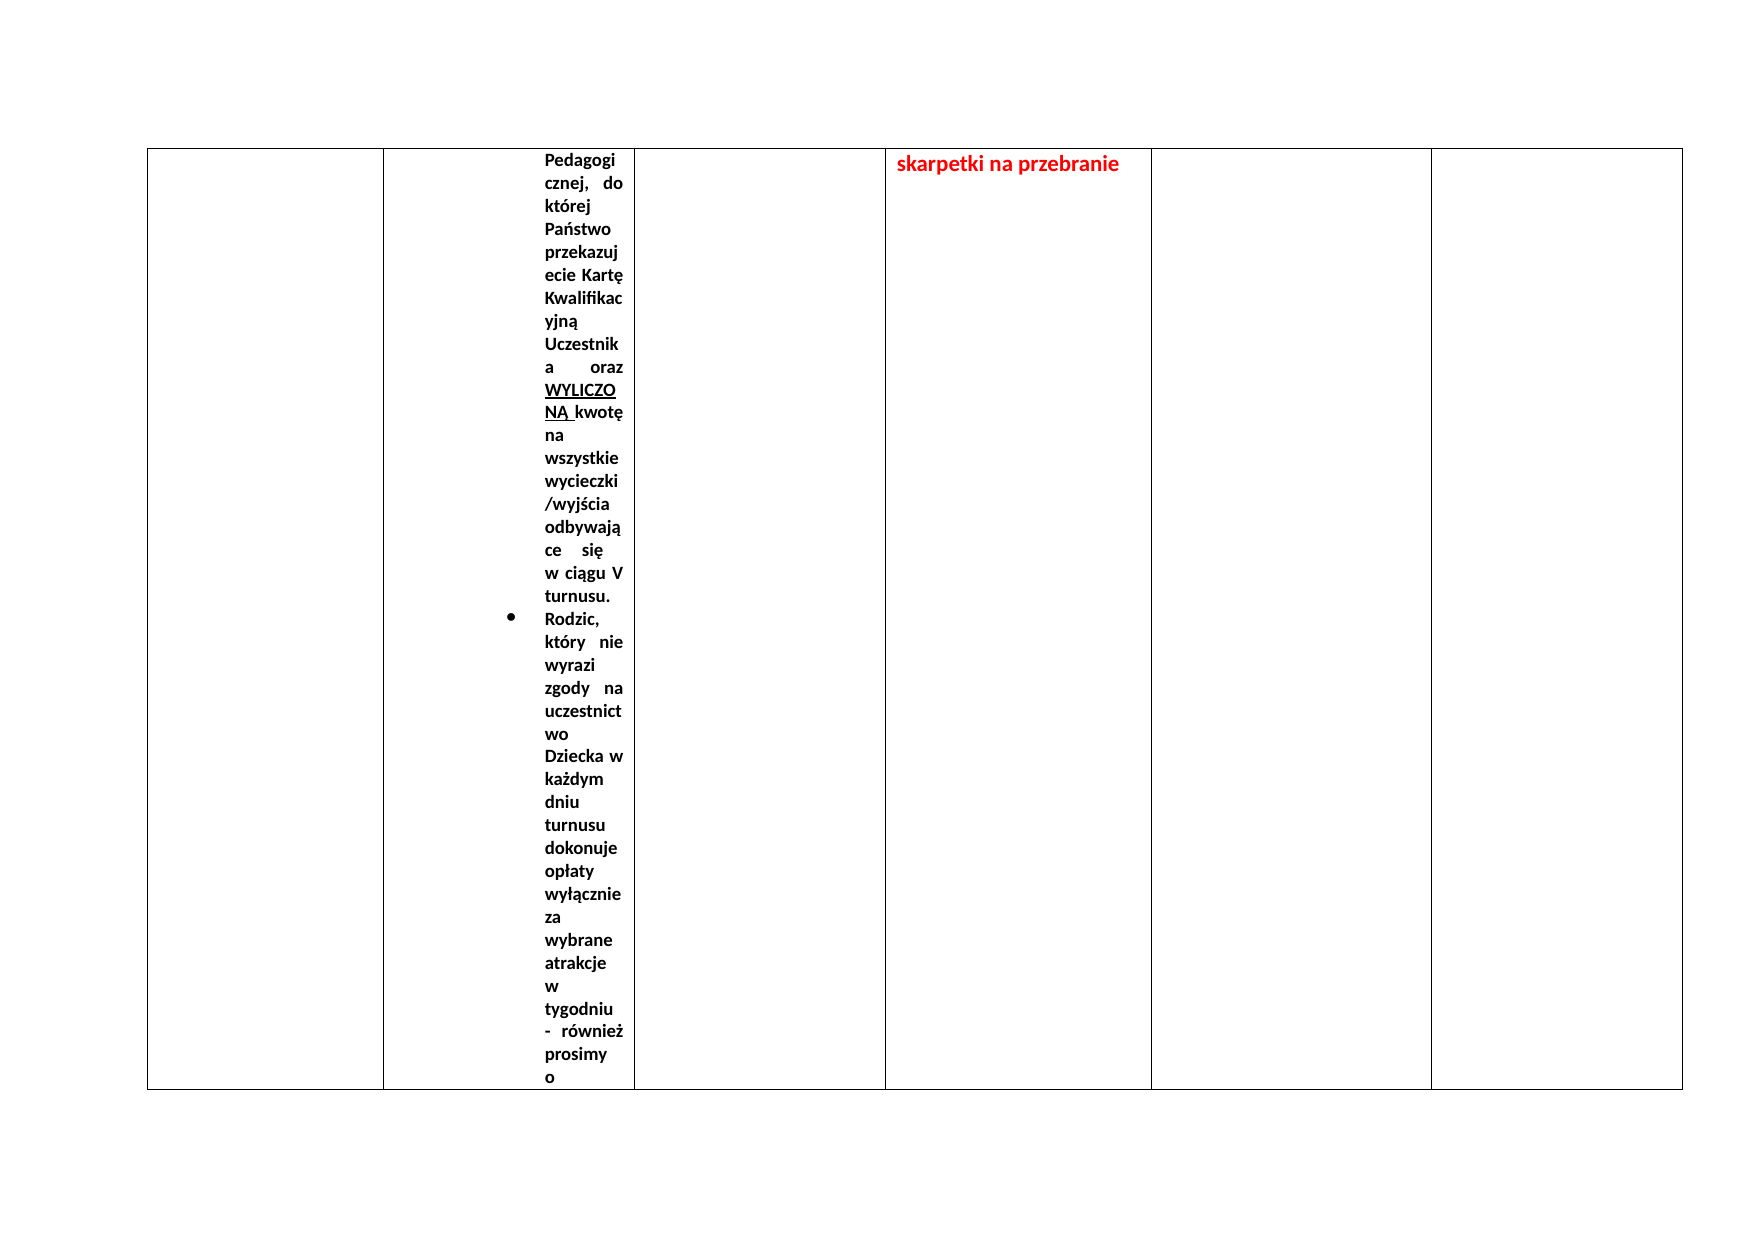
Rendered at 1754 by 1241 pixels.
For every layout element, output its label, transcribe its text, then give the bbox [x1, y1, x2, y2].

table_cell [1152, 149, 1431, 1088]
table_cell [148, 149, 383, 1088]
table_cell [1432, 149, 1682, 1088]
table_cell skarpetki na przebranie [886, 149, 1151, 1088]
table_cell [635, 149, 885, 1088]
table_cell w sali klasy VIII B (obok Gabinetu p.Dyrektor) w godzinach 8.00 – 9.30 przebywa 1 osoba z Kadry Pedagogicznej, do której Państwo przekazujecie Kartę Kwalifikacyjną Uczestnika oraz WYLICZONĄ kwotę na wszystkie wycieczki/wyjścia odbywające się w ciągu V turnusu. Rodzic, który nie wyrazi zgody na uczestnictwo Dziecka w każdym dniu turnusu dokonuje opłaty wyłącznie za wybrane atrakcje w tygodniu - również prosimy o WYLICZONĄ KWOTĘ Rodzic przyprowadza Dziecko na zbiórkę codziennie na godzinę 8.00 Jeśli Państwa dziecko posiada KDR lub KKDR proszę je w nią wyposażyć Koszt całego TURNUSU: 252zł [384, 149, 634, 1088]
